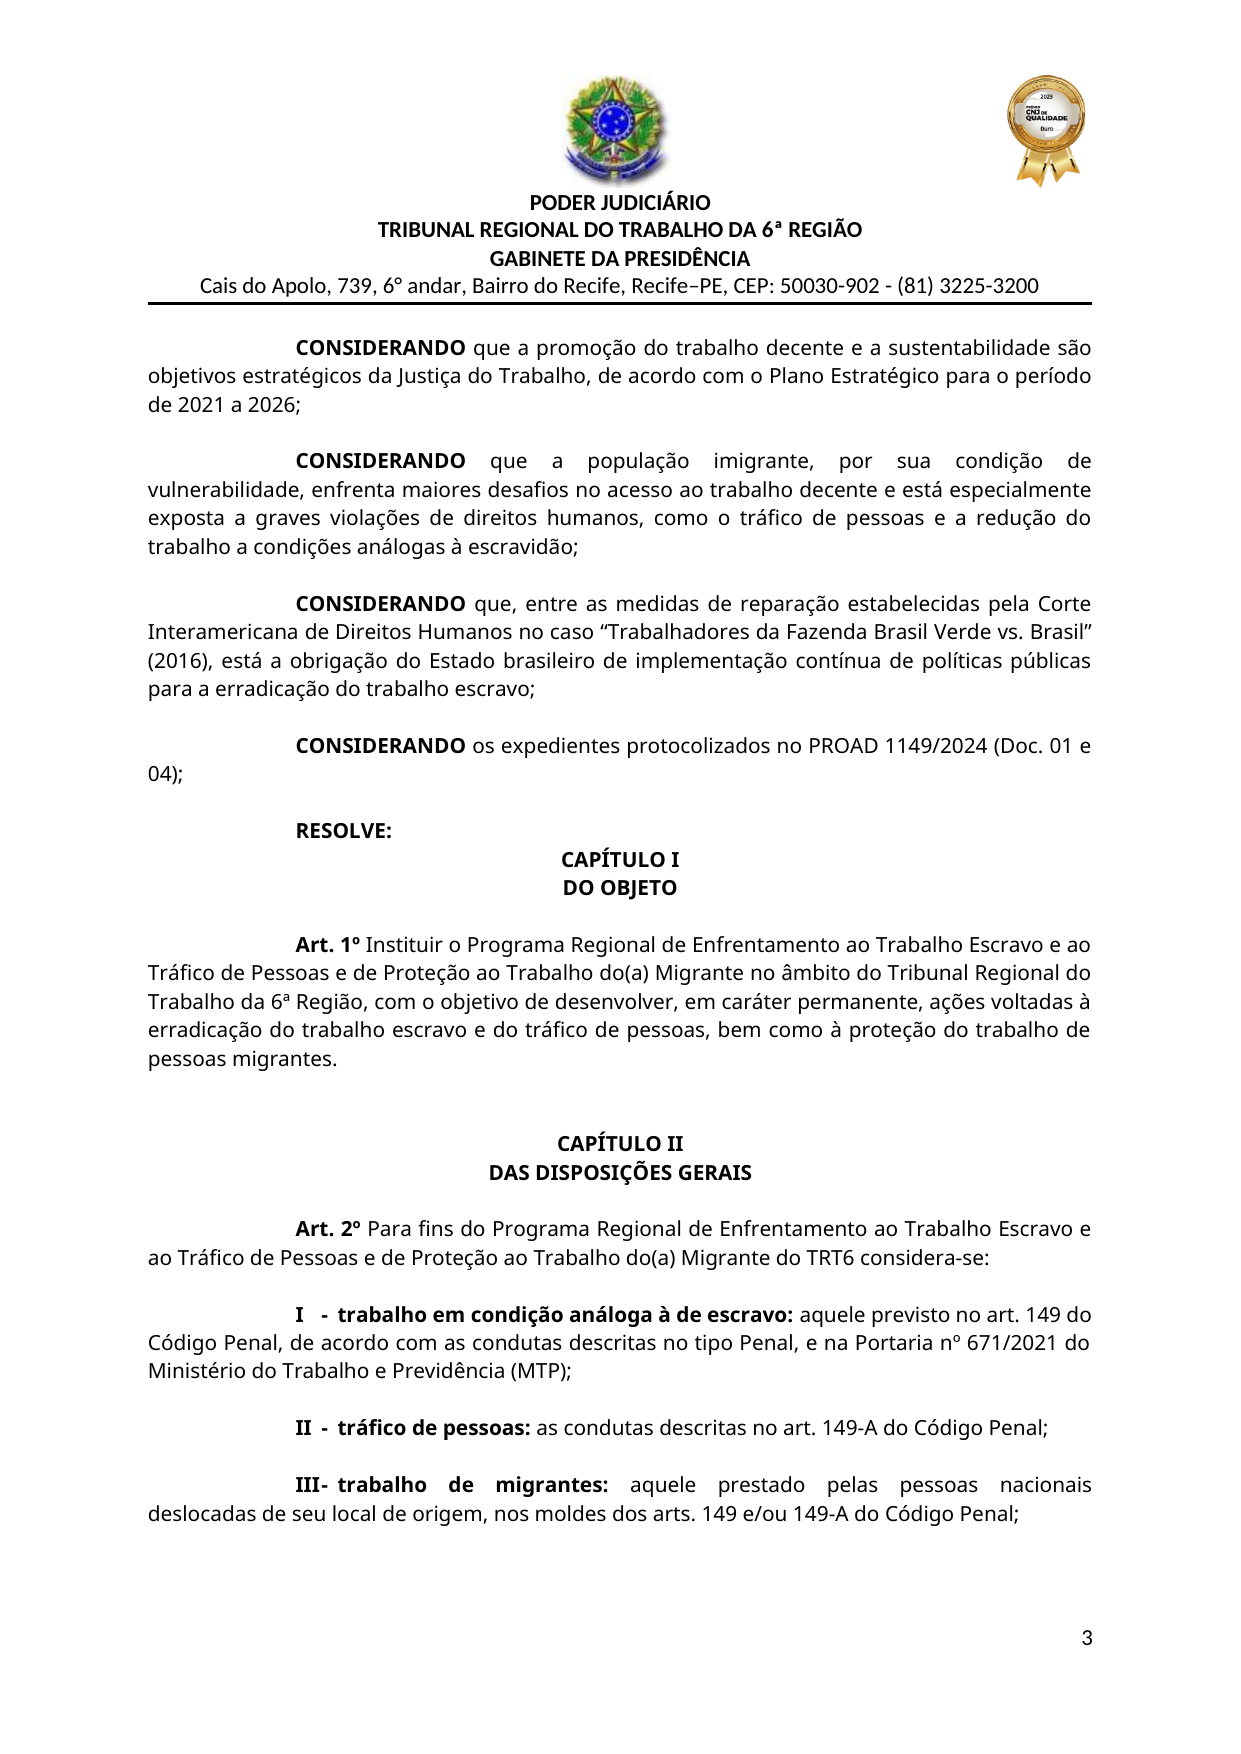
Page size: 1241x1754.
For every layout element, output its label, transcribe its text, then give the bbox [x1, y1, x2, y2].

picture [561, 75, 671, 188]
text DAS DISPOSIÇÕES GERAIS [148, 1158, 1092, 1186]
text CONSIDERANDO que, entre as medidas de reparação estabelecidas pela Corte Interamericana de Direitos Humanos no caso “Trabalhadores da Fazenda Brasil Verde vs. Brasil” (2016), está a obrigação do Estado brasileiro de implementação contínua de políticas públicas para a erradicação do trabalho escravo; [148, 589, 1092, 703]
text CAPÍTULO I [148, 845, 1092, 873]
text III - trabalho de migrantes: aquele prestado pelas pessoas nacionais deslocadas de seu local de origem, nos moldes dos arts. 149 e/ou 149-A do Código Penal; [148, 1470, 1092, 1527]
text DO OBJETO [148, 873, 1092, 902]
text II - tráfico de pessoas: as condutas descritas no art. 149-A do Código Penal; [148, 1413, 1092, 1442]
text CONSIDERANDO que a população imigrante, por sua condição de vulnerabilidade, enfrenta maiores desafios no acesso ao trabalho decente e está especialmente exposta a graves violações de direitos humanos, como o tráfico de pessoas e a redução do trabalho a condições análogas à escravidão; [148, 447, 1092, 560]
text RESOLVE: [148, 816, 1092, 845]
text CONSIDERANDO que a promoção do trabalho decente e a sustentabilidade são objetivos estratégicos da Justiça do Trabalho, de acordo com o Plano Estratégico para o período de 2021 a 2026; [148, 333, 1092, 418]
text I - trabalho em condição análoga à de escravo: aquele previsto no art. 149 do Código Penal, de acordo com as condutas descritas no tipo Penal, e na Portaria nº 671/2021 do Ministério do Trabalho e Previdência (MTP); [148, 1300, 1092, 1385]
text Art. 2º Para fins do Programa Regional de Enfrentamento ao Trabalho Escravo e ao Tráfico de Pessoas e de Proteção ao Trabalho do(a) Migrante do TRT6 considera-se: [148, 1214, 1092, 1271]
text Art. 1º Instituir o Programa Regional de Enfrentamento ao Trabalho Escravo e ao Tráfico de Pessoas e de Proteção ao Trabalho do(a) Migrante no âmbito do Tribunal Regional do Trabalho da 6ª Região, com o objetivo de desenvolver, em caráter permanente, ações voltadas à erradicação do trabalho escravo e do tráfico de pessoas, bem como à proteção do trabalho de pessoas migrantes. [148, 930, 1092, 1072]
picture [1007, 75, 1085, 188]
text CONSIDERANDO os expedientes protocolizados no PROAD 1149/2024 (Doc. 01 e 04); [148, 731, 1092, 788]
text CAPÍTULO II [148, 1129, 1092, 1158]
